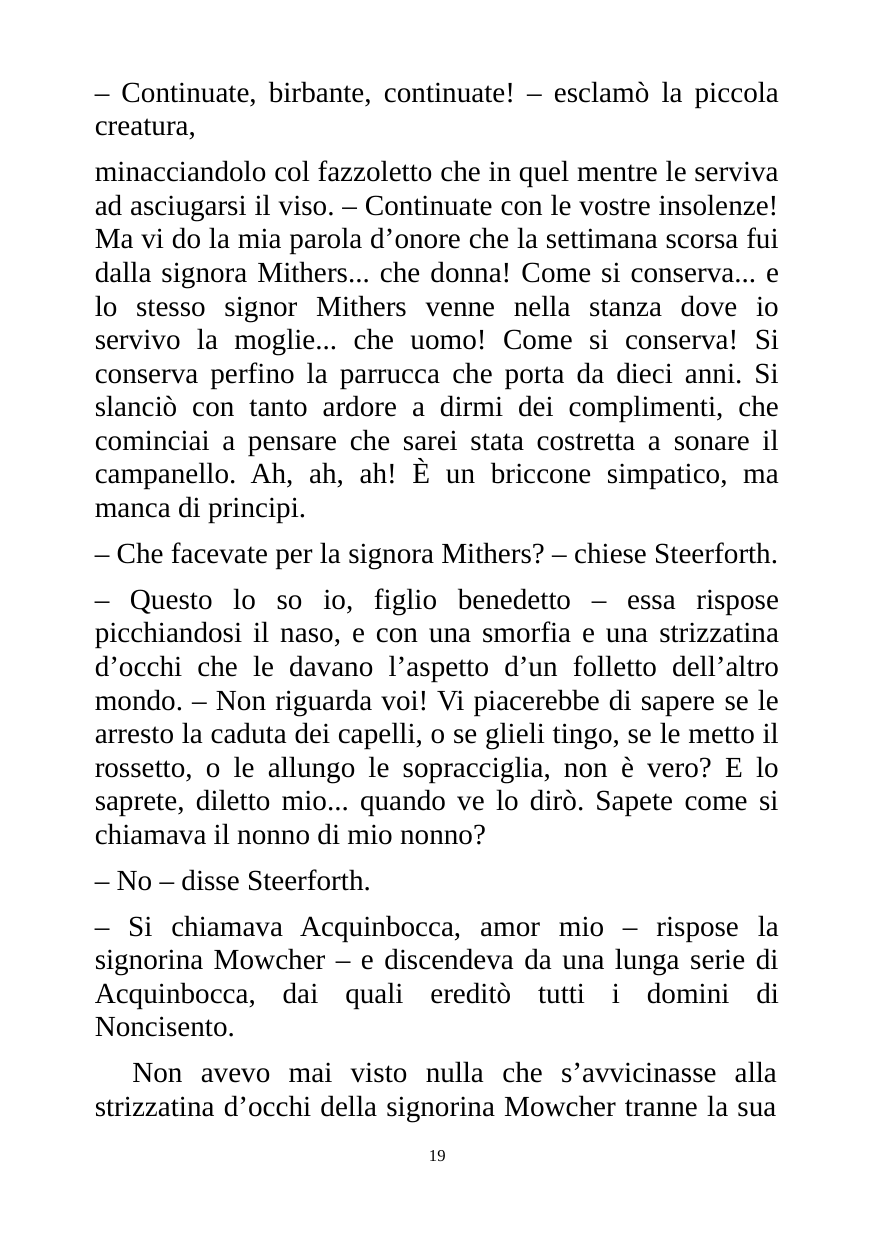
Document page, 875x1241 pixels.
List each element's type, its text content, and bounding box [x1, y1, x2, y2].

text – Si chiamava Acquinbocca, amor mio – rispose la signorina Mowcher – e discendeva da una lunga serie di Acquinbocca, dai quali ereditò tutti i domini di Noncisento. [94, 909, 779, 1043]
text Non avevo mai visto nulla che s’avvicinasse alla strizzatina d’occhi della signorina Mowcher tranne la sua [94, 1056, 777, 1123]
text – Questo lo so io, figlio benedetto – essa rispose picchiandosi il naso, e con una smorfia e una strizzatina d’occhi che le davano l’aspetto d’un folletto dell’altro mondo. – Non riguarda voi! Vi piacerebbe di sapere se le arresto la caduta dei capelli, o se glieli tingo, se le metto il rossetto, o le allungo le sopracciglia, non è vero? E lo saprete, diletto mio... quando ve lo dirò. Sapete come si chiamava il nonno di mio nonno? [94, 582, 779, 850]
text – Che facevate per la signora Mithers? – chiese Steerforth. [94, 536, 779, 569]
text – Continuate, birbante, continuate! – esclamò la piccola creatura, [94, 75, 779, 142]
text minacciandolo col fazzoletto che in quel mentre le serviva ad asciugarsi il viso. – Continuate con le vostre insolenze! Ma vi do la mia parola d’onore che la settimana scorsa fui dalla signora Mithers... che donna! Come si conserva... e lo stesso signor Mithers venne nella stanza dove io servivo la moglie... che uomo! Come si conserva! Si conserva perfino la parrucca che porta da dieci anni. Si slanciò con tanto ardore a dirmi dei complimenti, che cominciai a pensare che sarei stata costretta a sonare il campanello. Ah, ah, ah! È un briccone simpatico, ma manca di principi. [94, 154, 779, 523]
text – No – disse Steerforth. [94, 863, 779, 896]
